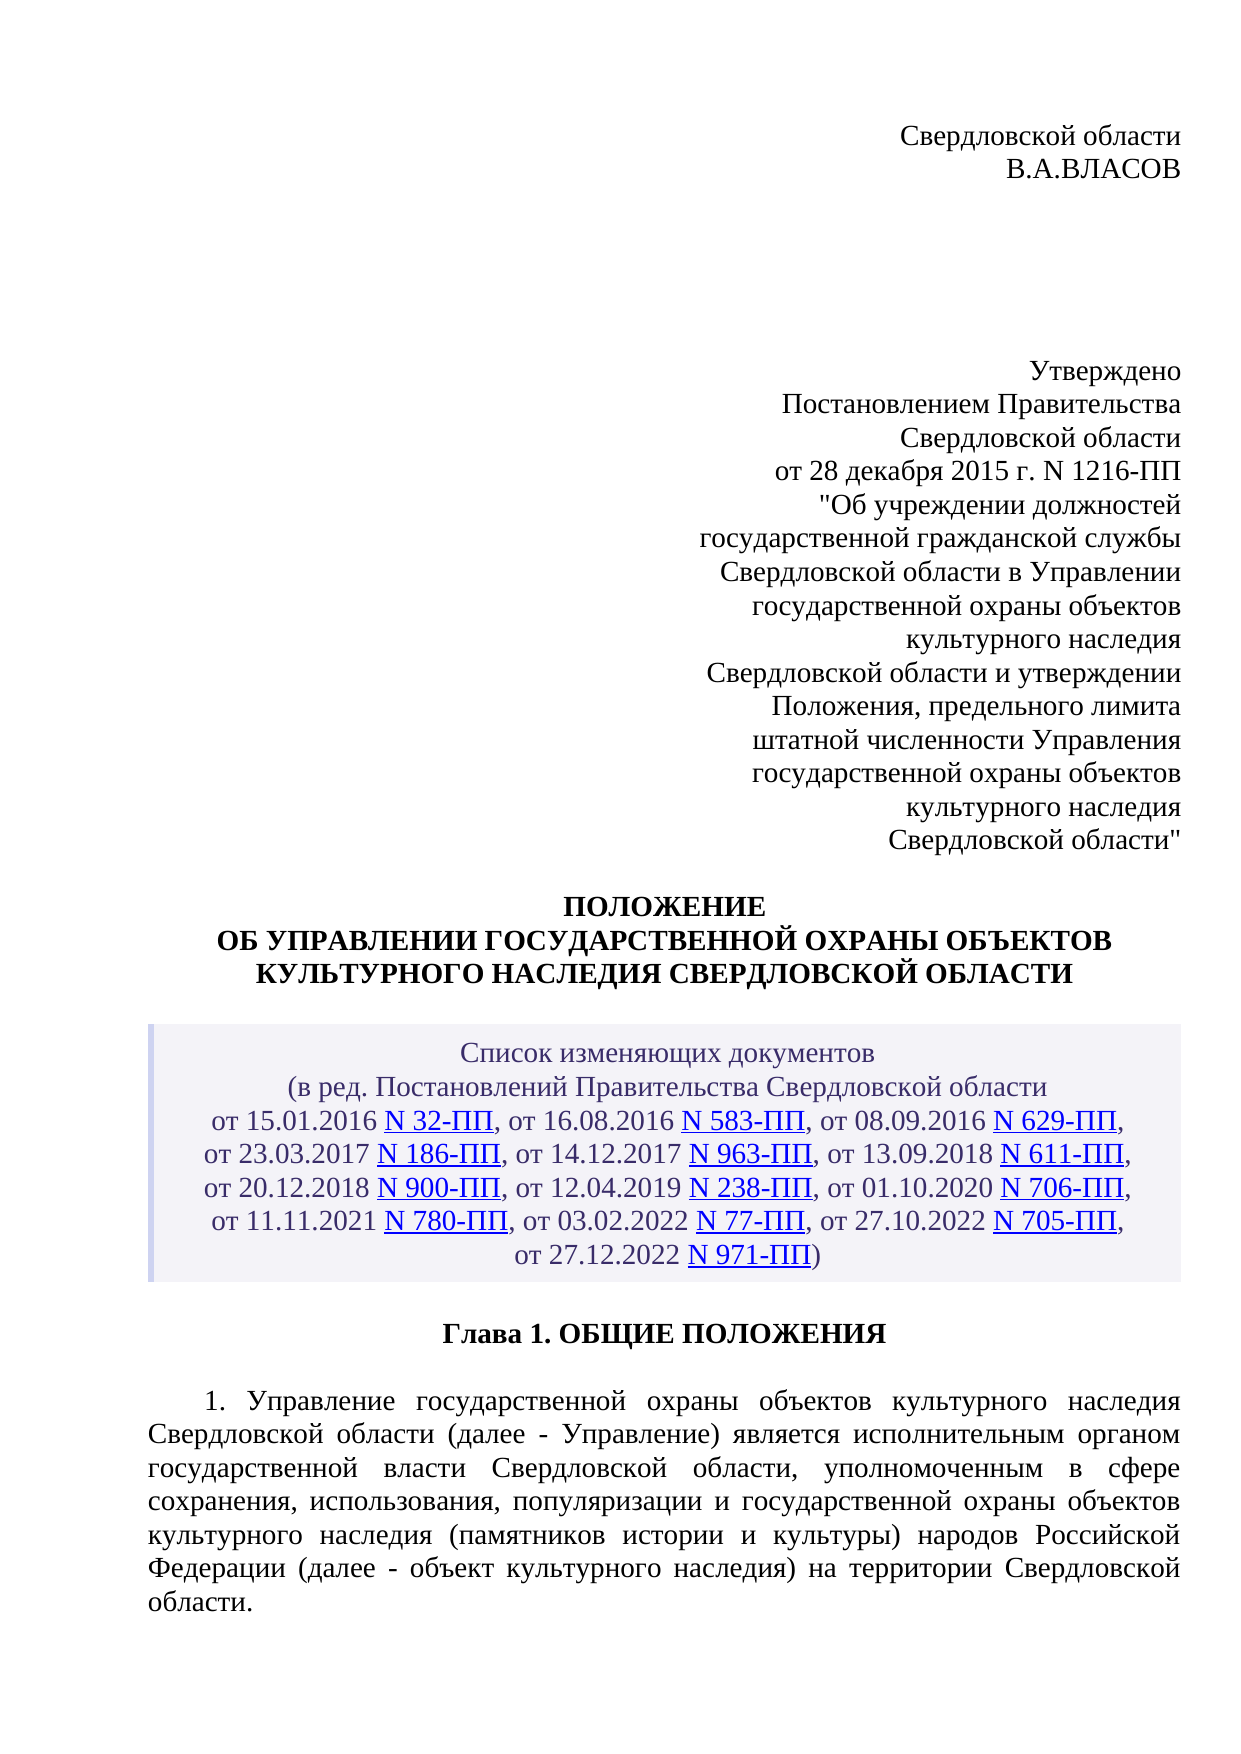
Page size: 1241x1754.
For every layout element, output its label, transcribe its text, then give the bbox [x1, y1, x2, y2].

text Свердловской области" [148, 822, 1181, 856]
text культурного наследия [148, 789, 1181, 822]
text Свердловской области и утверждении [148, 655, 1181, 688]
title ПОЛОЖЕНИЕ [148, 889, 1181, 923]
table_header Список изменяющих документов (в ред. Постановлений Правительства Свердловской области от 15.01.2016 N 32-ПП, от 16.08.2016 N 583-ПП, от 08.09.2016 N 629-ПП, от 23.03.2017 N 186-ПП, от 14.12.2017 N 963-ПП, от 13.09.2018 N 611-ПП, от 20.12.2018 N 900-ПП, от 12.04.2019 N 238-ПП, от 01.10.2020 N 706-ПП, от 11.11.2021 N 780-ПП, от 03.02.2022 N 77-ПП, от 27.10.2022 N 705-ПП, от 27.12.2022 N 971-ПП) [166, 1024, 1169, 1282]
table_header [1169, 1024, 1181, 1282]
text Свердловской области в Управлении [148, 554, 1181, 588]
table_header [148, 1024, 154, 1282]
text государственной гражданской службы [148, 521, 1181, 554]
text 1. Управление государственной охраны объектов культурного наследия Свердловской области (далее - Управление) является исполнительным органом государственной власти Свердловской области, уполномоченным в сфере сохранения, использования, популяризации и государственной охраны объектов культурного наследия (памятников истории и культуры) народов Российской Федерации (далее - объект культурного наследия) на территории Свердловской области. [148, 1383, 1181, 1618]
subtitle Утверждено [148, 353, 1181, 386]
title КУЛЬТУРНОГО НАСЛЕДИЯ СВЕРДЛОВСКОЙ ОБЛАСТИ [148, 957, 1181, 990]
text Свердловской области [148, 420, 1181, 453]
text Положения, предельного лимита [148, 688, 1181, 722]
text от 28 декабря 2015 г. N 1216-ПП [148, 453, 1181, 487]
title Глава 1. ОБЩИЕ ПОЛОЖЕНИЯ [148, 1316, 1181, 1349]
text государственной охраны объектов [148, 588, 1181, 621]
table_header [154, 1024, 166, 1282]
text культурного наследия [148, 621, 1181, 655]
text В.А.ВЛАСОВ [148, 152, 1181, 185]
text Свердловской области [148, 118, 1181, 152]
text Постановлением Правительства [148, 386, 1181, 420]
text государственной охраны объектов [148, 755, 1181, 789]
text штатной численности Управления [148, 722, 1181, 755]
title ОБ УПРАВЛЕНИИ ГОСУДАРСТВЕННОЙ ОХРАНЫ ОБЪЕКТОВ [148, 923, 1181, 957]
text "Об учреждении должностей [148, 487, 1181, 521]
